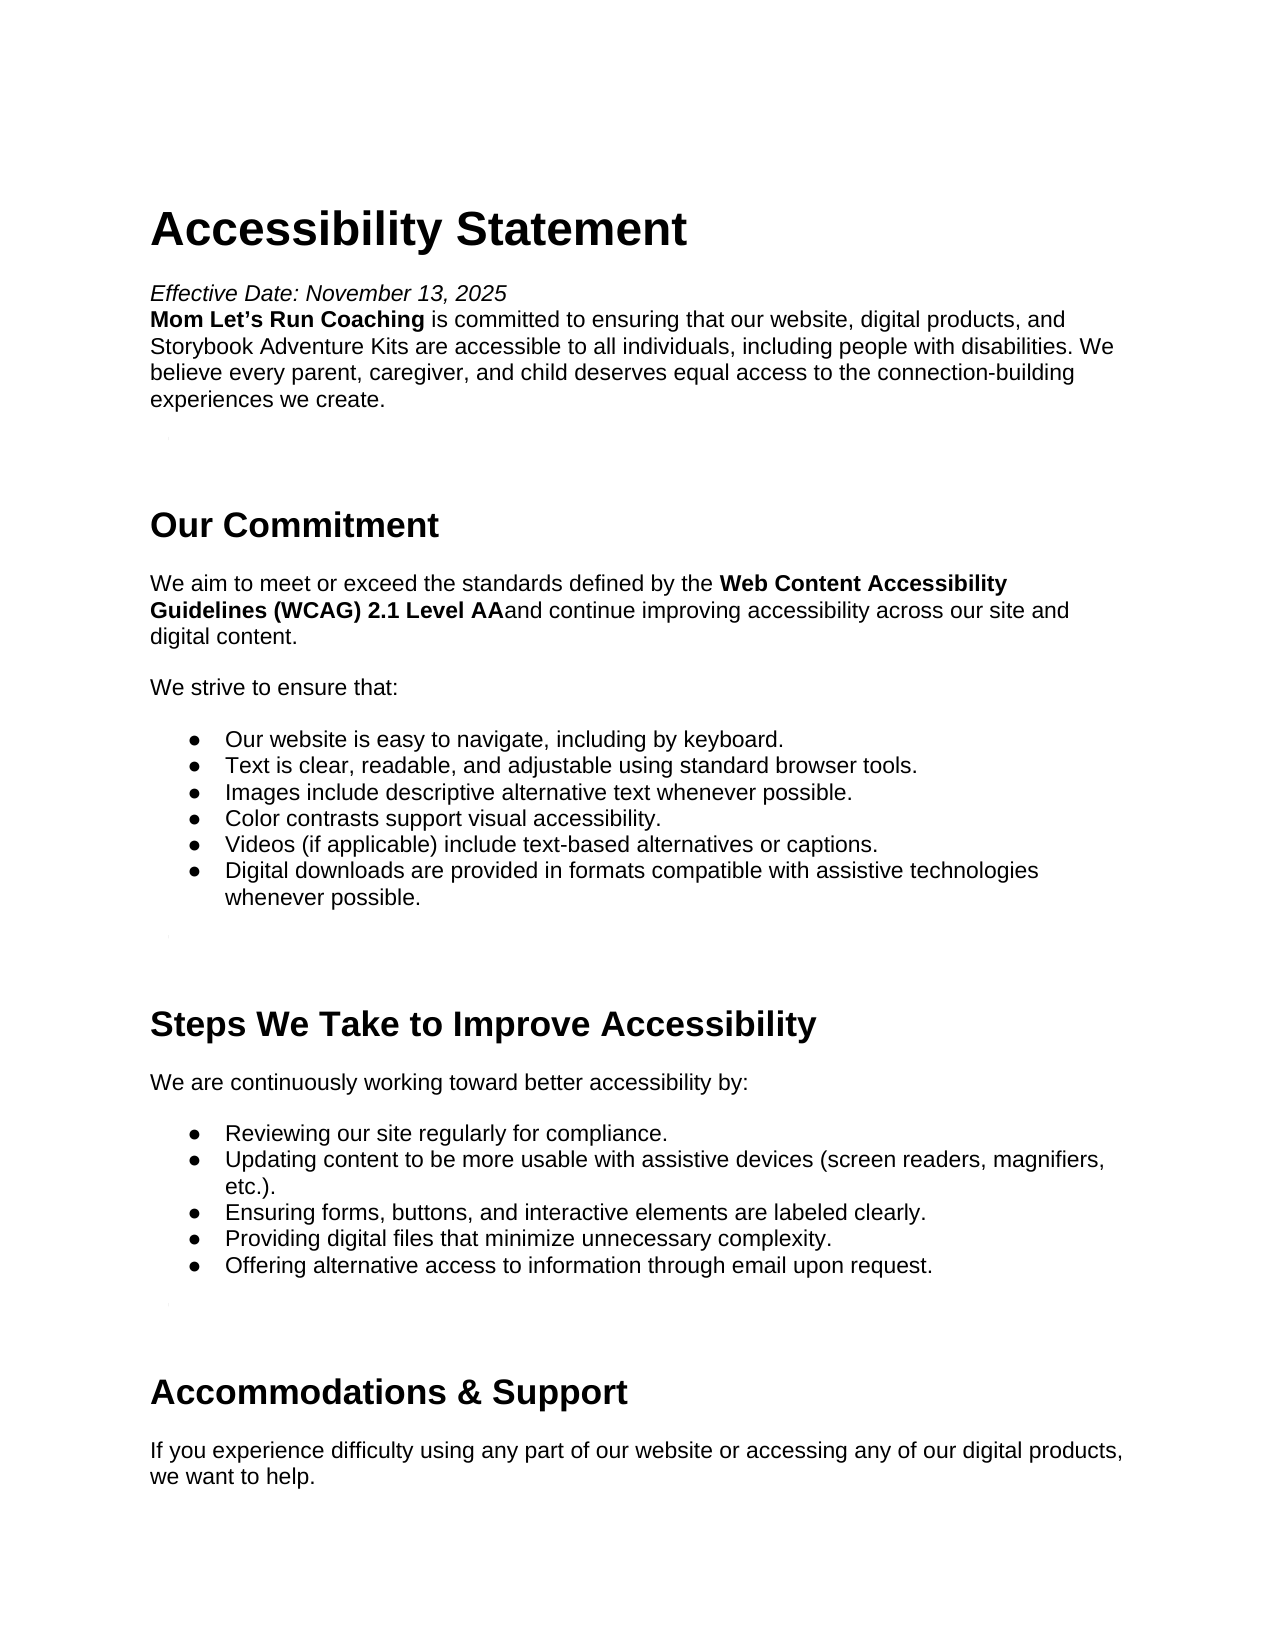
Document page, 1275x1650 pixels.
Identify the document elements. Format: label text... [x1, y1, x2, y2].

list Ensuring forms, buttons, and interactive elements are labeled clearly. [187, 1199, 1125, 1225]
list Our website is easy to navigate, including by keyboard. [187, 726, 1125, 752]
list Digital downloads are provided in formats compatible with assistive technologies whenever possible. [187, 857, 1125, 910]
list Images include descriptive alternative text whenever possible. [187, 778, 1125, 805]
subtitle Accommodations & Support [150, 1371, 1125, 1412]
list Videos (if applicable) include text-based alternatives or captions. [187, 831, 1125, 857]
list Text is clear, readable, and adjustable using standard browser tools. [187, 752, 1125, 778]
subtitle Accessibility Statement [150, 200, 1125, 255]
subtitle Steps We Take to Improve Accessibility [150, 1003, 1125, 1044]
list Updating content to be more usable with assistive devices (screen readers, magnifiers, etc.). [187, 1146, 1125, 1199]
text We are continuously working toward better accessibility by: [150, 1069, 1125, 1095]
text Effective Date: November 13, 2025 Mom Let’s Run Coaching is committed to ensuring that our website, digital products, and Storybook Adventure Kits are accessible to all individuals, including people with disabilities. We believe every parent, caregiver, and child deserves equal access to the connection-building experiences we create. [150, 280, 1125, 412]
text If you experience difficulty using any part of our website or accessing any of our digital products, we want to help. [150, 1437, 1125, 1489]
text We aim to meet or exceed the standards defined by the Web Content Accessibility Guidelines (WCAG) 2.1 Level AAand continue improving accessibility across our site and digital content. [150, 570, 1125, 649]
list Reviewing our site regularly for compliance. [187, 1120, 1125, 1146]
list Providing digital files that minimize unnecessary complexity. [187, 1225, 1125, 1252]
list Color contrasts support visual accessibility. [187, 805, 1125, 831]
text We strive to ensure that: [150, 674, 1125, 701]
list Offering alternative access to information through email upon request. [187, 1252, 1125, 1278]
subtitle Our Commitment [150, 504, 1125, 545]
